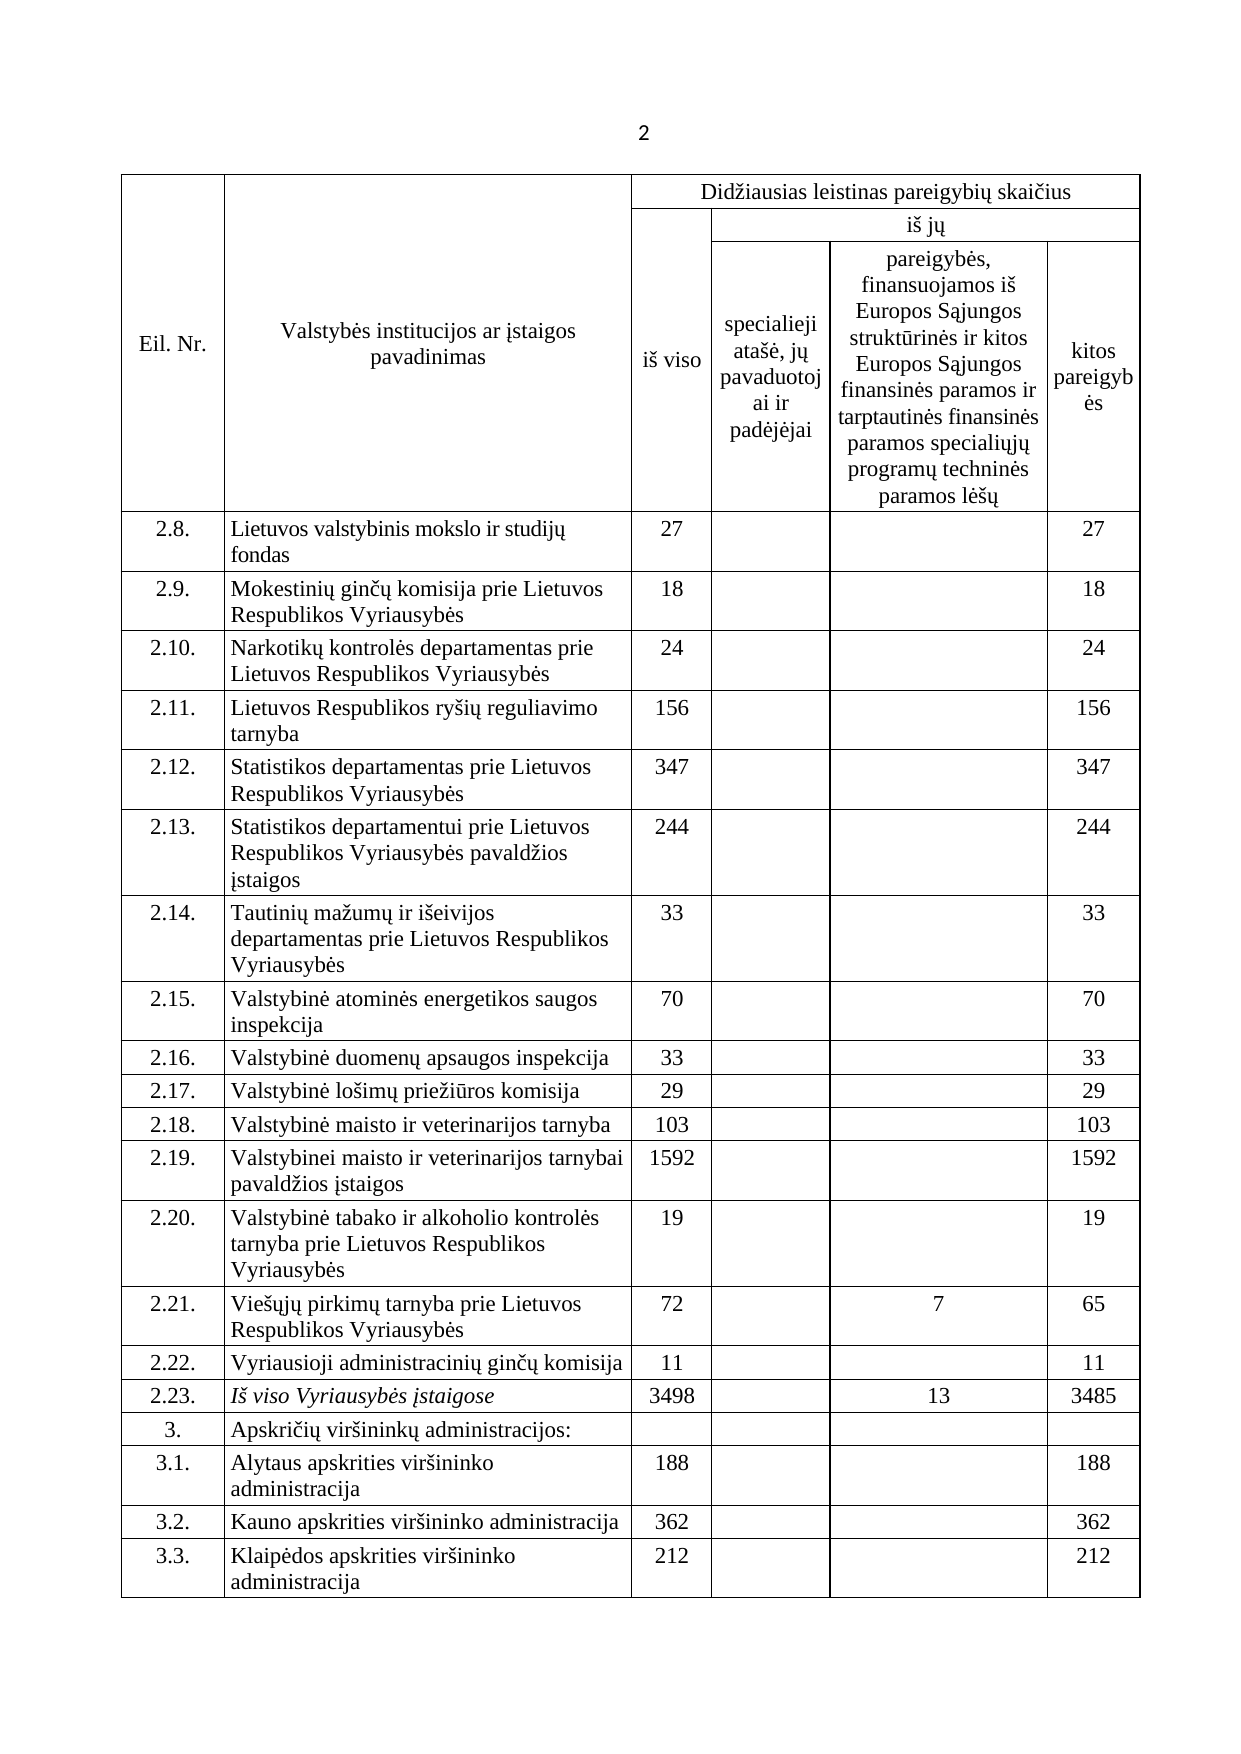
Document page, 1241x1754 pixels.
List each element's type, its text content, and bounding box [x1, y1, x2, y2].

table_cell Viešųjų pirkimų tarnyba prie Lietuvos Respublikos Vyriausybės [225, 1287, 631, 1345]
table_cell 244 [1048, 810, 1139, 895]
table_cell [712, 1075, 829, 1107]
table_header Eil. Nr. [122, 175, 224, 511]
table_cell Narkotikų kontrolės departamentas prie Lietuvos Respublikos Vyriausybės [225, 631, 631, 690]
table_cell 156 [1048, 691, 1139, 749]
table_cell [632, 1413, 711, 1445]
table_cell 2.18. [122, 1108, 224, 1140]
table_cell [712, 1108, 829, 1140]
table_cell 70 [1048, 982, 1139, 1040]
table_cell [831, 1201, 1047, 1286]
table_cell [712, 1446, 829, 1504]
table_cell 11 [1048, 1346, 1139, 1378]
table_cell 3.3. [122, 1539, 224, 1597]
table_cell [831, 1413, 1047, 1445]
table_cell 27 [632, 512, 711, 571]
table_cell 362 [632, 1506, 711, 1538]
table_cell 2.11. [122, 691, 224, 749]
table_cell 2.14. [122, 896, 224, 981]
table_cell [712, 1141, 829, 1200]
table_cell Mokestinių ginčų komisija prie Lietuvos Respublikos Vyriausybės [225, 572, 631, 630]
table_cell 24 [1048, 631, 1139, 690]
table_cell 24 [632, 631, 711, 690]
table_cell 2.8. [122, 512, 224, 571]
table_cell 70 [632, 982, 711, 1040]
table_cell 19 [632, 1201, 711, 1286]
table_cell [831, 1041, 1047, 1074]
table_cell 19 [1048, 1201, 1139, 1286]
table_cell 33 [632, 1041, 711, 1074]
table_cell [831, 1108, 1047, 1140]
table_cell [712, 750, 829, 809]
table_cell [831, 1141, 1047, 1200]
table_cell 33 [1048, 896, 1139, 981]
table_cell 212 [632, 1539, 711, 1597]
table_cell 29 [632, 1075, 711, 1107]
table_cell [1048, 1413, 1139, 1445]
table_cell 3.2. [122, 1506, 224, 1538]
table_cell [712, 982, 829, 1040]
table_cell [712, 1041, 829, 1074]
table_cell 33 [1048, 1041, 1139, 1074]
table_cell 156 [632, 691, 711, 749]
table_cell Klaipėdos apskrities viršininko administracija [225, 1539, 631, 1597]
table_cell [712, 1506, 829, 1538]
table_cell [712, 810, 829, 895]
table_cell Valstybinė atominės energetikos saugos inspekcija [225, 982, 631, 1040]
table_cell 13 [831, 1380, 1047, 1412]
table_cell 2.21. [122, 1287, 224, 1345]
table_cell 2.19. [122, 1141, 224, 1200]
table_cell Iš viso Vyriausybės įstaigose [225, 1380, 631, 1412]
table_cell 72 [632, 1287, 711, 1345]
table_cell [712, 896, 829, 981]
table_cell 103 [1048, 1108, 1139, 1140]
table_cell 188 [1048, 1446, 1139, 1504]
table_cell [712, 1287, 829, 1345]
table_cell [831, 512, 1047, 571]
table_cell [712, 1201, 829, 1286]
table_cell kitos pareigybės [1048, 242, 1139, 511]
table_cell [831, 982, 1047, 1040]
table_header Didžiausias leistinas pareigybių skaičius [632, 175, 1139, 207]
table_cell [831, 691, 1047, 749]
table_cell [712, 691, 829, 749]
table_cell [831, 750, 1047, 809]
table_cell 3498 [632, 1380, 711, 1412]
table_cell Lietuvos valstybinis mokslo ir studijų fondas [225, 512, 631, 571]
table_cell 3485 [1048, 1380, 1139, 1412]
table_header Valstybės institucijos ar įstaigos pavadinimas [225, 175, 631, 511]
table_cell [831, 1446, 1047, 1504]
table_cell pareigybės, finansuojamos iš Europos Sąjungos struktūrinės ir kitos Europos Sąjungos finansinės paramos ir tarptautinės finansinės paramos specialiųjų programų techninės paramos lėšų [831, 242, 1047, 511]
table_cell 2.13. [122, 810, 224, 895]
table_cell [712, 1413, 829, 1445]
table_cell 2.15. [122, 982, 224, 1040]
table_cell 1592 [1048, 1141, 1139, 1200]
table_cell 2.16. [122, 1041, 224, 1074]
table_cell 3.1. [122, 1446, 224, 1504]
table_cell iš viso [632, 209, 711, 511]
table_cell [831, 1075, 1047, 1107]
table_cell 347 [632, 750, 711, 809]
table_cell 29 [1048, 1075, 1139, 1107]
table_cell 7 [831, 1287, 1047, 1345]
table_cell [712, 572, 829, 630]
table_cell [712, 512, 829, 571]
table_cell Valstybinė duomenų apsaugos inspekcija [225, 1041, 631, 1074]
table_cell 3. [122, 1413, 224, 1445]
table_cell [831, 896, 1047, 981]
table_cell 2.9. [122, 572, 224, 630]
table_cell 18 [632, 572, 711, 630]
table_cell Lietuvos Respublikos ryšių reguliavimo tarnyba [225, 691, 631, 749]
table_cell 33 [632, 896, 711, 981]
table_cell Kauno apskrities viršininko administracija [225, 1506, 631, 1538]
table_cell [712, 1380, 829, 1412]
table_cell 362 [1048, 1506, 1139, 1538]
table_cell [831, 1346, 1047, 1378]
table_cell 2.10. [122, 631, 224, 690]
table_cell [831, 1539, 1047, 1597]
table_cell iš jų [712, 209, 1139, 241]
table_cell 2.23. [122, 1380, 224, 1412]
table_cell 27 [1048, 512, 1139, 571]
table_cell 347 [1048, 750, 1139, 809]
table_cell 1592 [632, 1141, 711, 1200]
table_cell 2.12. [122, 750, 224, 809]
table_cell Statistikos departamentui prie Lietuvos Respublikos Vyriausybės pavaldžios įstaigos [225, 810, 631, 895]
table_cell Apskričių viršininkų administracijos: [225, 1413, 631, 1445]
table_cell 103 [632, 1108, 711, 1140]
table_cell 212 [1048, 1539, 1139, 1597]
table_cell 65 [1048, 1287, 1139, 1345]
table_cell Valstybinei maisto ir veterinarijos tarnybai pavaldžios įstaigos [225, 1141, 631, 1200]
table_cell [712, 1346, 829, 1378]
table_cell 244 [632, 810, 711, 895]
table_cell [831, 572, 1047, 630]
table_cell Vyriausioji administracinių ginčų komisija [225, 1346, 631, 1378]
table_cell Valstybinė maisto ir veterinarijos tarnyba [225, 1108, 631, 1140]
table_cell specialieji atašė, jų pavaduotojai ir padėjėjai [712, 242, 829, 511]
table_cell Statistikos departamentas prie Lietuvos Respublikos Vyriausybės [225, 750, 631, 809]
table_cell [712, 1539, 829, 1597]
table_cell 2.17. [122, 1075, 224, 1107]
table_cell Valstybinė lošimų priežiūros komisija [225, 1075, 631, 1107]
table_cell Alytaus apskrities viršininko administracija [225, 1446, 631, 1504]
table_cell 18 [1048, 572, 1139, 630]
table_cell Tautinių mažumų ir išeivijos departamentas prie Lietuvos Respublikos Vyriausybės [225, 896, 631, 981]
table_cell Valstybinė tabako ir alkoholio kontrolės tarnyba prie Lietuvos Respublikos Vyriausybės [225, 1201, 631, 1286]
table_cell 2.20. [122, 1201, 224, 1286]
table_cell [831, 631, 1047, 690]
table_cell [831, 1506, 1047, 1538]
table_cell 2.22. [122, 1346, 224, 1378]
table_cell [712, 631, 829, 690]
table_cell [831, 810, 1047, 895]
table_cell 11 [632, 1346, 711, 1378]
table_cell 188 [632, 1446, 711, 1504]
